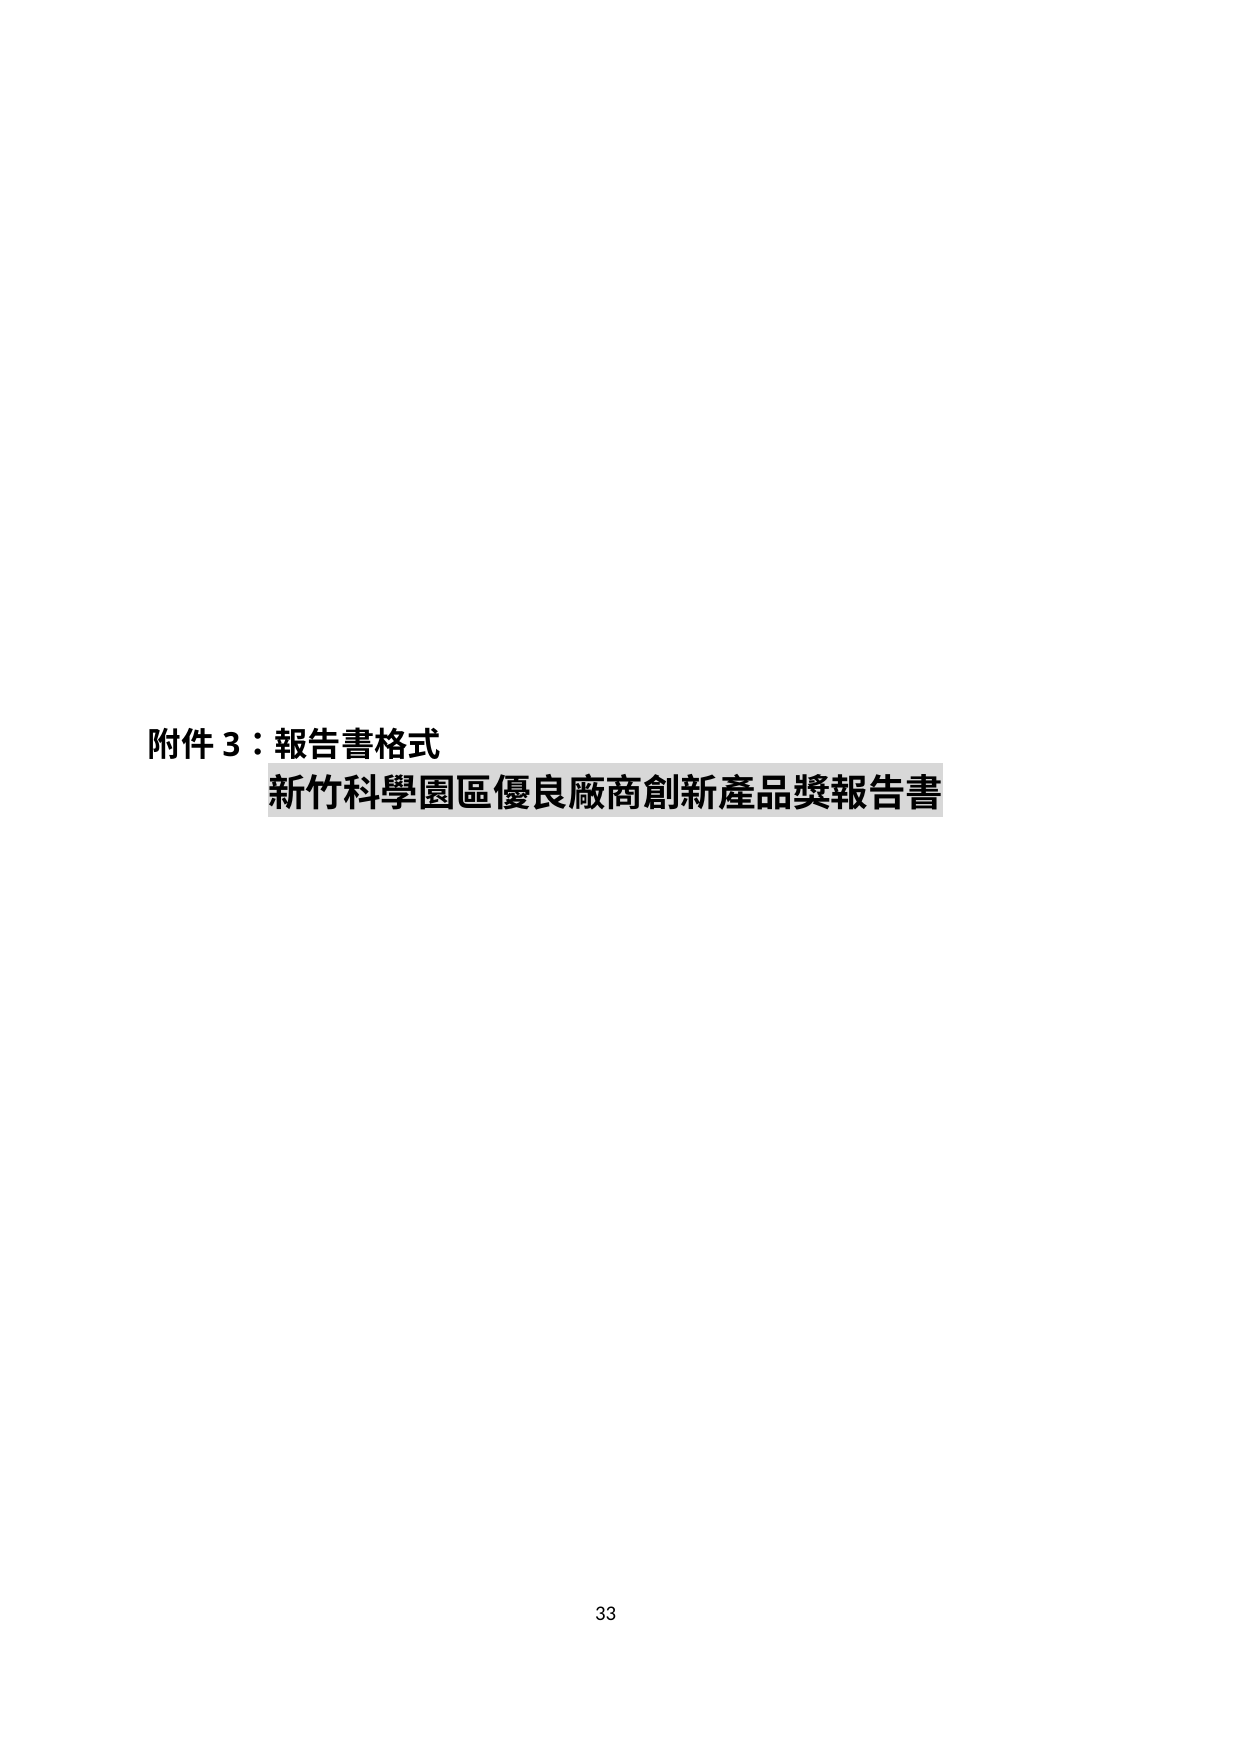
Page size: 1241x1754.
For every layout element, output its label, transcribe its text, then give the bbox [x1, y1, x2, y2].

text 新竹科學園區優良廠商創新產品獎報告書 [148, 762, 1063, 817]
subtitle 附件3：報告書格式 [148, 700, 1063, 762]
